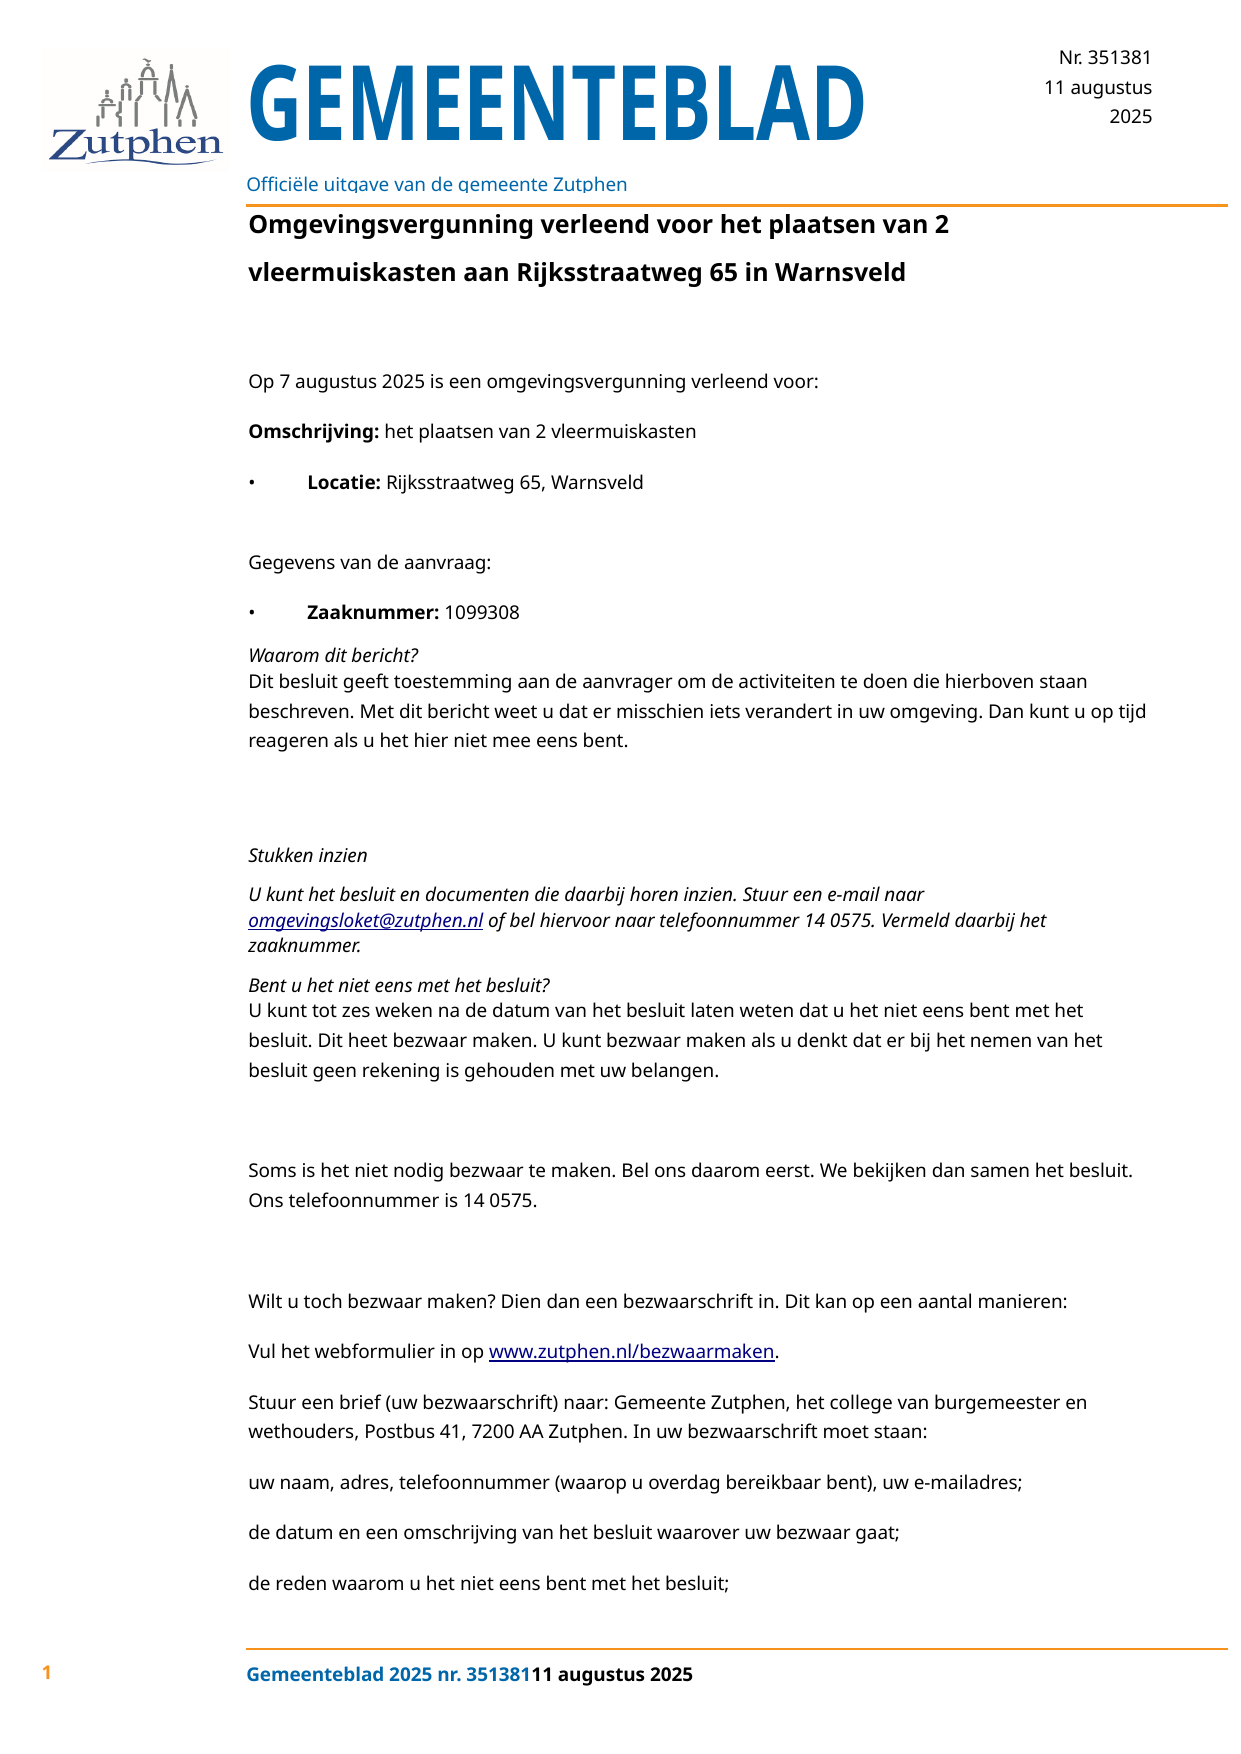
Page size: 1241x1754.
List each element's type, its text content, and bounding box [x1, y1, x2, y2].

text Stukken inzien [248, 842, 1152, 868]
text uw naam, adres, telefoonnummer (waarop u overdag bereikbaar bent), uw e-mailadres; [248, 1469, 1152, 1495]
text de reden waarom u het niet eens bent met het besluit; [248, 1570, 1152, 1596]
text Omgevingsvergunning verleend voor het plaatsen van 2 vleermuiskasten aan Rijksstraatweg 65 in Warnsveld [248, 207, 1152, 288]
text U kunt tot zes weken na de datum van het besluit laten weten dat u het niet eens bent met het besluit. Dit heet bezwaar maken. U kunt bezwaar maken als u denkt dat er bij het nemen van het besluit geen rekening is gehouden met uw belangen. [248, 998, 1152, 1083]
text Gegevens van de aanvraag: [248, 549, 1152, 575]
picture [41, 47, 231, 172]
text U kunt het besluit en documenten die daarbij horen inzien. Stuur een e-mail naar omgevingsloket@zutphen.nl of bel hiervoor naar telefoonnummer 14 0575. Vermeld daarbij het zaaknummer. [248, 881, 1152, 958]
text Soms is het niet nodig bezwaar te maken. Bel ons daarom eerst. We bekijken dan samen het besluit. Ons telefoonnummer is 14 0575. [248, 1158, 1152, 1213]
text Dit besluit geeft toestemming aan de aanvrager om de activiteiten te doen die hierboven staan beschreven. Met dit bericht weet u dat er misschien iets verandert in uw omgeving. Dan kunt u op tijd reageren als u het hier niet mee eens bent. [248, 668, 1152, 753]
text de datum en een omschrijving van het besluit waarover uw bezwaar gaat; [248, 1519, 1152, 1545]
text Stuur een brief (uw bezwaarschrift) naar: Gemeente Zutphen, het college van burgemeester en wethouders, Postbus 41, 7200 AA Zutphen. In uw bezwaarschrift moet staan: [248, 1389, 1152, 1444]
text Wilt u toch bezwaar maken? Dien dan een bezwaarschrift in. Dit kan op een aantal manieren: [248, 1288, 1152, 1314]
text Vul het webformulier in op www.zutphen.nl/bezwaarmaken. [248, 1338, 1152, 1364]
list Zaaknummer: 1099308 [248, 599, 1152, 625]
list Locatie: Rijksstraatweg 65, Warnsveld [248, 469, 1152, 495]
text Bent u het niet eens met het besluit? [248, 972, 1152, 998]
text Omschrijving: het plaatsen van 2 vleermuiskasten [248, 419, 1152, 444]
text Waarom dit bericht? [248, 643, 1152, 668]
text Op 7 augustus 2025 is een omgevingsvergunning verleend voor: [248, 368, 1152, 394]
